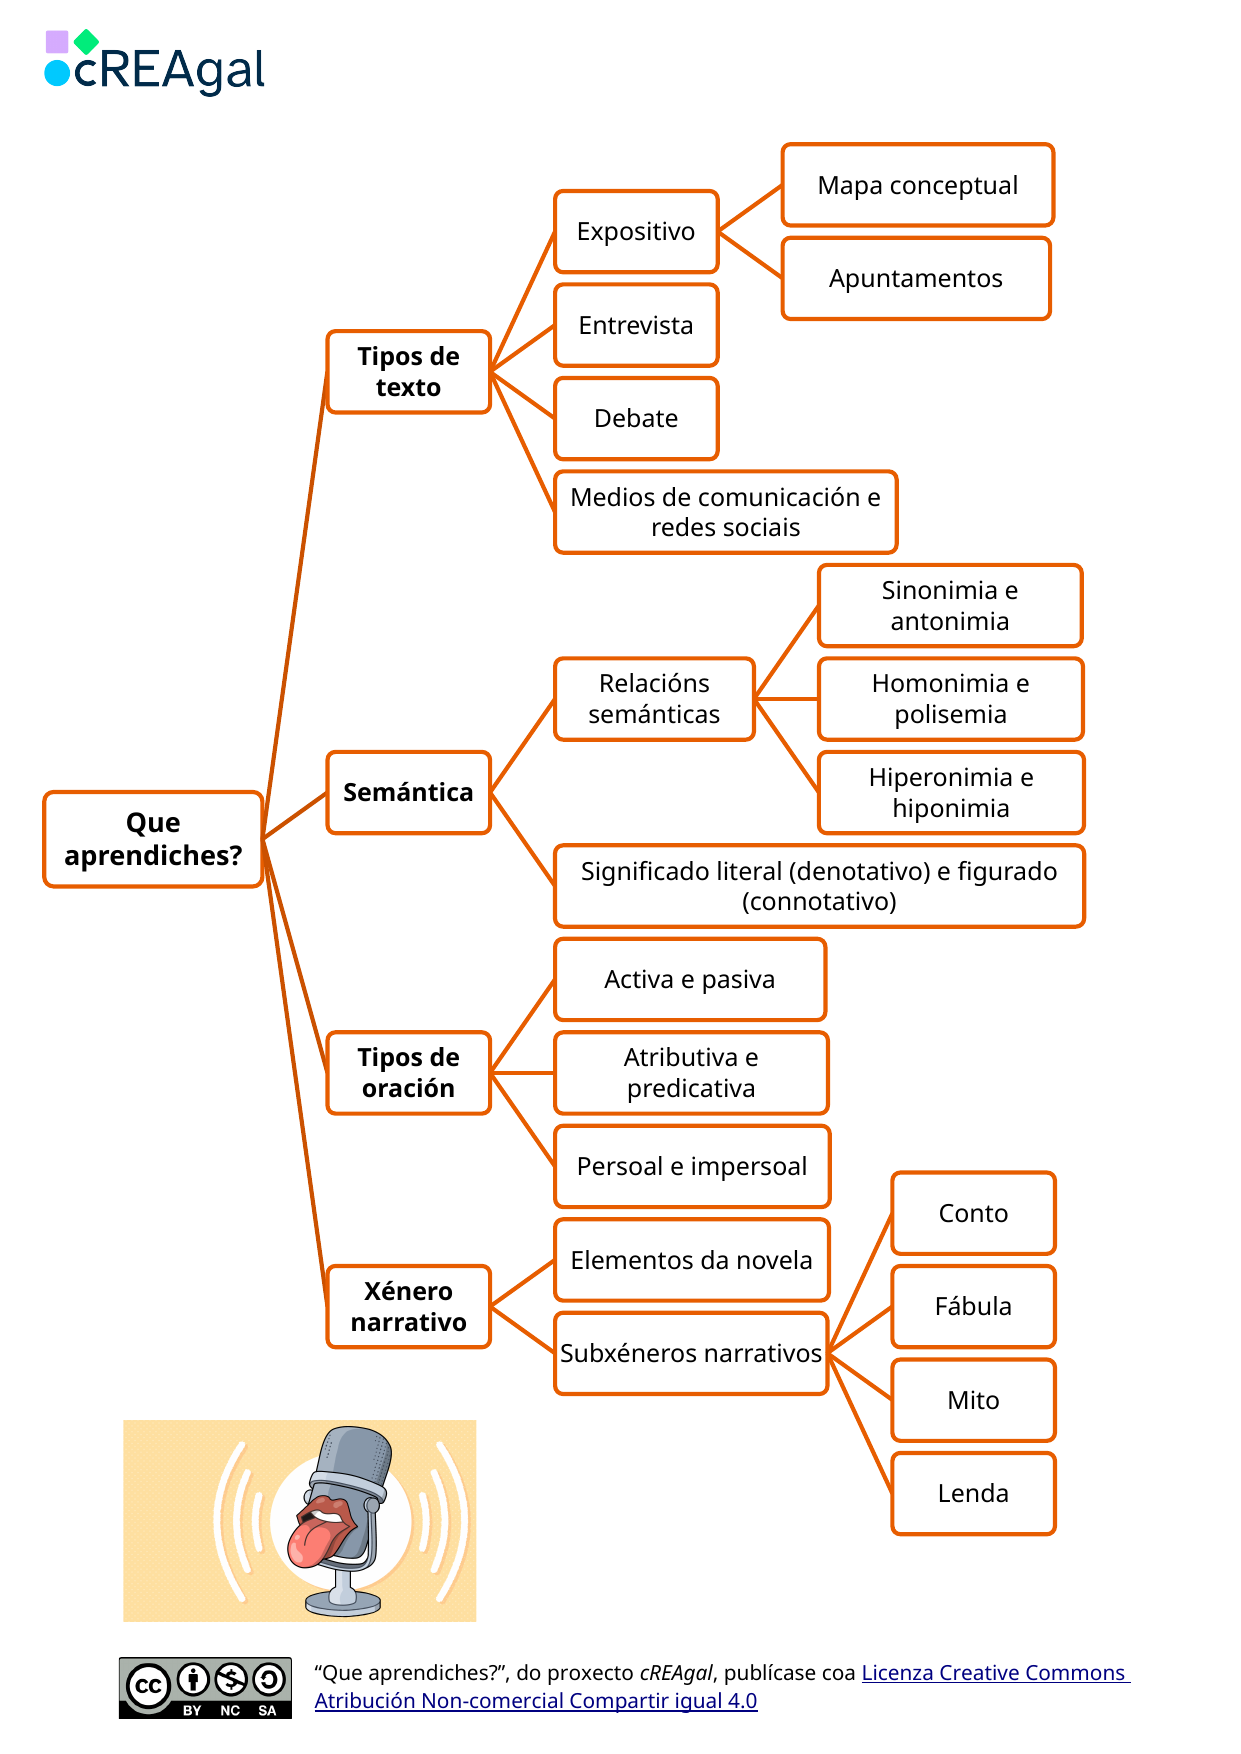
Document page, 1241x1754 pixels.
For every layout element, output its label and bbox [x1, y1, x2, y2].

picture [44, 29, 265, 97]
picture [118, 1657, 292, 1719]
picture [123, 1420, 477, 1622]
